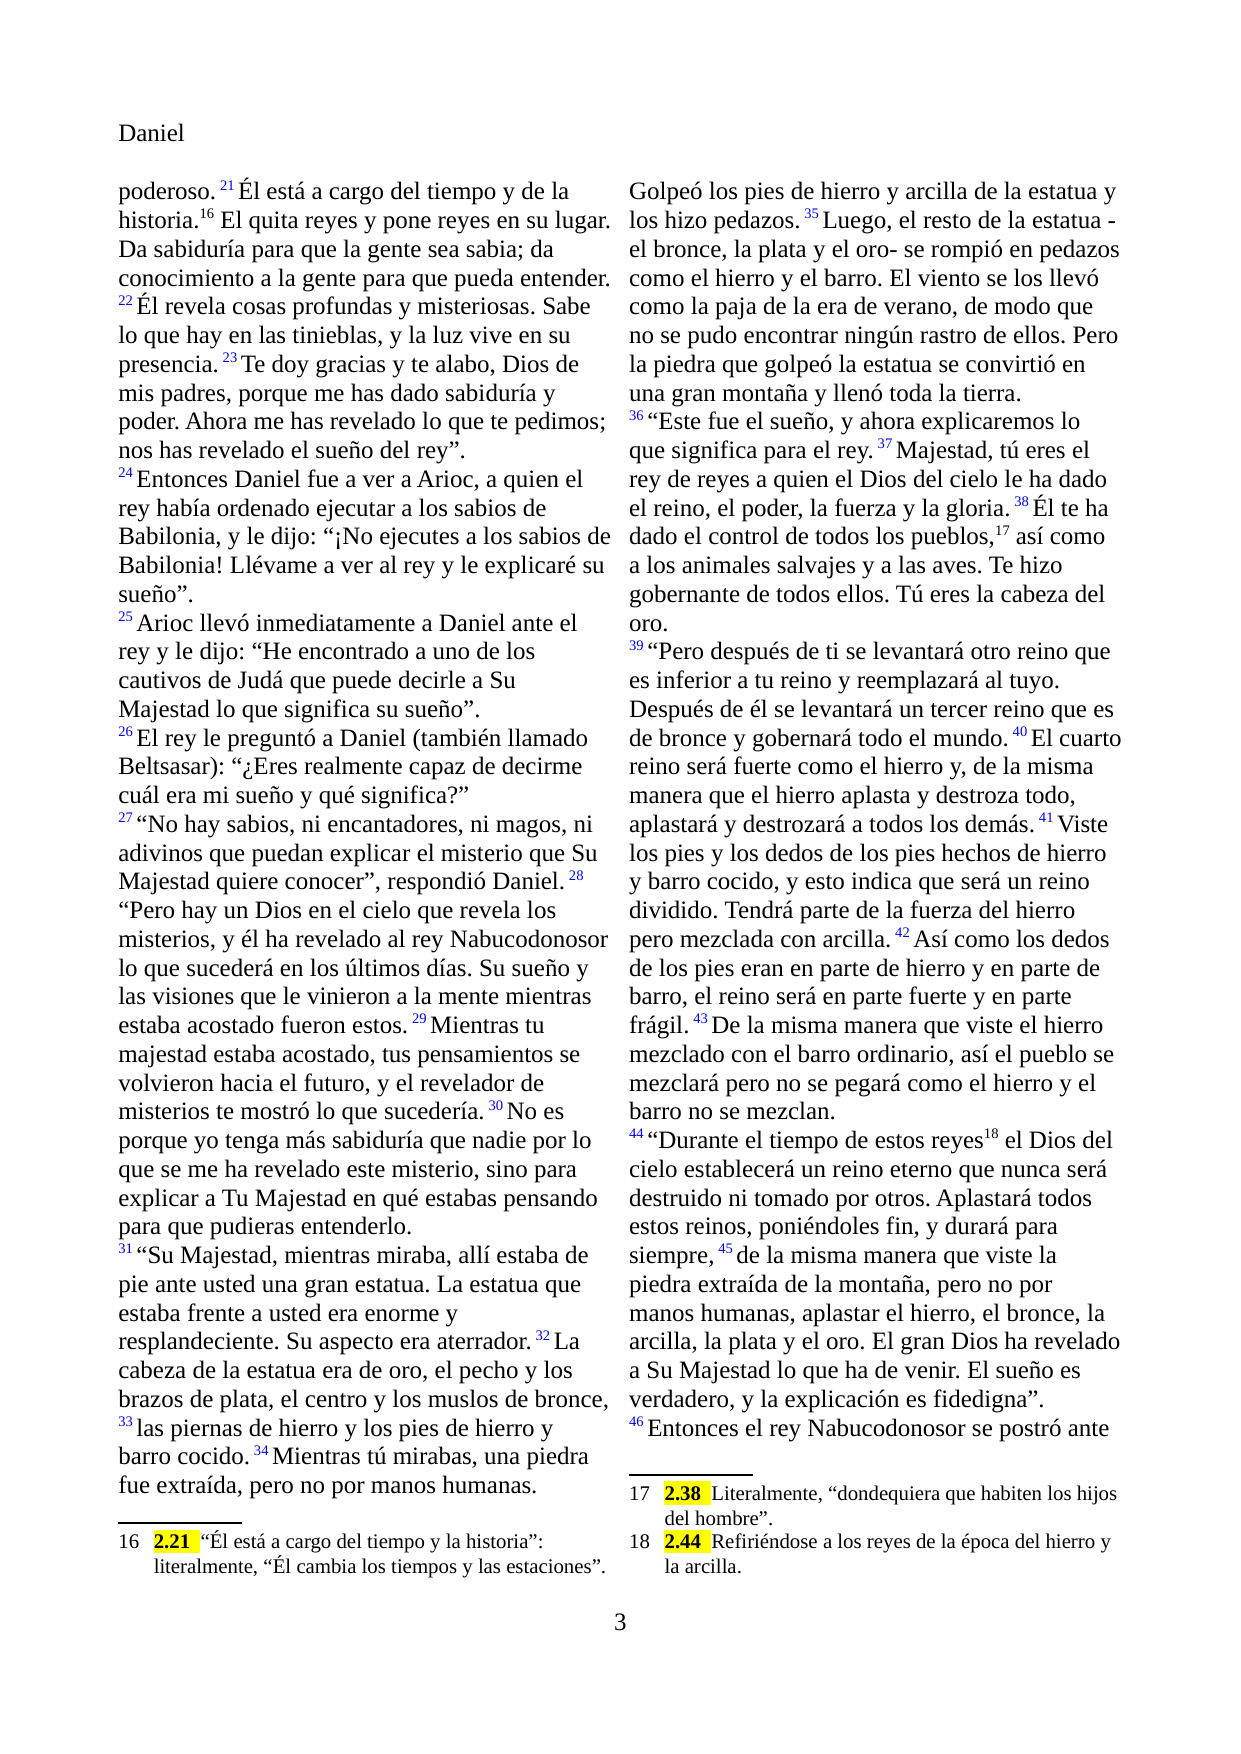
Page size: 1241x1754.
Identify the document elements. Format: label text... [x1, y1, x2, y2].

text 36 “Este fue el sueño, y ahora explicaremos lo que significa para el rey. 37 Majestad, tú eres el rey de reyes a quien el Dios del cielo le ha dado el reino, el poder, la fuerza y la gloria. 38 Él te ha dado el control de todos los pueblos, así como a los animales salvajes y a las aves. Te hizo gobernante de todos ellos. Tú eres la cabeza del oro. [629, 406, 1122, 636]
text 24 Entonces Daniel fue a ver a Arioc, a quien el rey había ordenado ejecutar a los sabios de Babilonia, y le dijo: “¡No ejecutes a los sabios de Babilonia! Llévame a ver al rey y le explicaré su sueño”. [118, 464, 611, 608]
text 2.21 “Él está a cargo del tiempo y la historia”: literalmente, “Él cambia los tiempos y las estaciones”. [118, 1529, 611, 1578]
text 39 “Pero después de ti se levantará otro reino que es inferior a tu reino y reemplazará al tuyo. Después de él se levantará un tercer reino que es de bronce y gobernará todo el mundo. 40 El cuarto reino será fuerte como el hierro y, de la misma manera que el hierro aplasta y destroza todo, aplastará y destrozará a todos los demás. 41 Viste los pies y los dedos de los pies hechos de hierro y barro cocido, y esto indica que será un reino dividido. Tendrá parte de la fuerza del hierro pero mezclada con arcilla. 42 Así como los dedos de los pies eran en parte de hierro y en parte de barro, el reino será en parte fuerte y en parte frágil. 43 De la misma manera que viste el hierro mezclado con el barro ordinario, así el pueblo se mezclará pero no se pegará como el hierro y el barro no se mezclan. [629, 636, 1122, 1125]
text 31 “Su Majestad, mientras miraba, allí estaba de pie ante usted una gran estatua. La estatua que estaba frente a usted era enorme y resplandeciente. Su aspecto era aterrador. 32 La cabeza de la estatua era de oro, el pecho y los brazos de plata, el centro y los muslos de bronce, 33 las piernas de hierro y los pies de hierro y barro cocido. 34 Mientras tú mirabas, una piedra fue extraída, pero no por manos humanas. [118, 1240, 611, 1499]
text 25 Arioc llevó inmediatamente a Daniel ante el rey y le dijo: “He encontrado a uno de los cautivos de Judá que puede decirle a Su Majestad lo que significa su sueño”. [118, 608, 611, 723]
text 44 “Durante el tiempo de estos reyes el Dios del cielo establecerá un reino eterno que nunca será destruido ni tomado por otros. Aplastará todos estos reinos, poniéndoles fin, y durará para siempre, 45 de la misma manera que viste la piedra extraída de la montaña, pero no por manos humanas, aplastar el hierro, el bronce, la arcilla, la plata y el oro. El gran Dios ha revelado a Su Majestad lo que ha de venir. El sueño es verdadero, y la explicación es fidedigna”. [629, 1125, 1122, 1413]
text 2.44 Refiriéndose a los reyes de la época del hierro y la arcilla. [629, 1529, 1122, 1578]
text 2.38 Literalmente, “dondequiera que habiten los hijos del hombre”. [629, 1481, 1122, 1529]
text 26 El rey le preguntó a Daniel (también llamado Beltsasar): “¿Eres realmente capaz de decirme cuál era mi sueño y qué significa?” [118, 723, 611, 809]
text Golpeó los pies de hierro y arcilla de la estatua y los hizo pedazos. 35 Luego, el resto de la estatua -el bronce, la plata y el oro- se rompió en pedazos como el hierro y el barro. El viento se los llevó como la paja de la era de verano, de modo que no se pudo encontrar ningún rastro de ellos. Pero la piedra que golpeó la estatua se convirtió en una gran montaña y llenó toda la tierra. [629, 176, 1122, 406]
text poderoso. 21 Él está a cargo del tiempo y de la historia. El quita reyes y pone reyes en su lugar. Da sabiduría para que la gente sea sabia; da conocimiento a la gente para que pueda entender. 22 Él revela cosas profundas y misteriosas. Sabe lo que hay en las tinieblas, y la luz vive en su presencia. 23 Te doy gracias y te alabo, Dios de mis padres, porque me has dado sabiduría y poder. Ahora me has revelado lo que te pedimos; nos has revelado el sueño del rey”. [118, 176, 611, 464]
text 46 Entonces el rey Nabucodonosor se postró ante [629, 1413, 1122, 1441]
text 27 “No hay sabios, ni encantadores, ni magos, ni adivinos que puedan explicar el misterio que Su Majestad quiere conocer”, respondió Daniel. 28 “Pero hay un Dios en el cielo que revela los misterios, y él ha revelado al rey Nabucodonosor lo que sucederá en los últimos días. Su sueño y las visiones que le vinieron a la mente mientras estaba acostado fueron estos. 29 Mientras tu majestad estaba acostado, tus pensamientos se volvieron hacia el futuro, y el revelador de misterios te mostró lo que sucedería. 30 No es porque yo tenga más sabiduría que nadie por lo que se me ha revelado este misterio, sino para explicar a Tu Majestad en qué estabas pensando para que pudieras entenderlo. [118, 809, 611, 1240]
